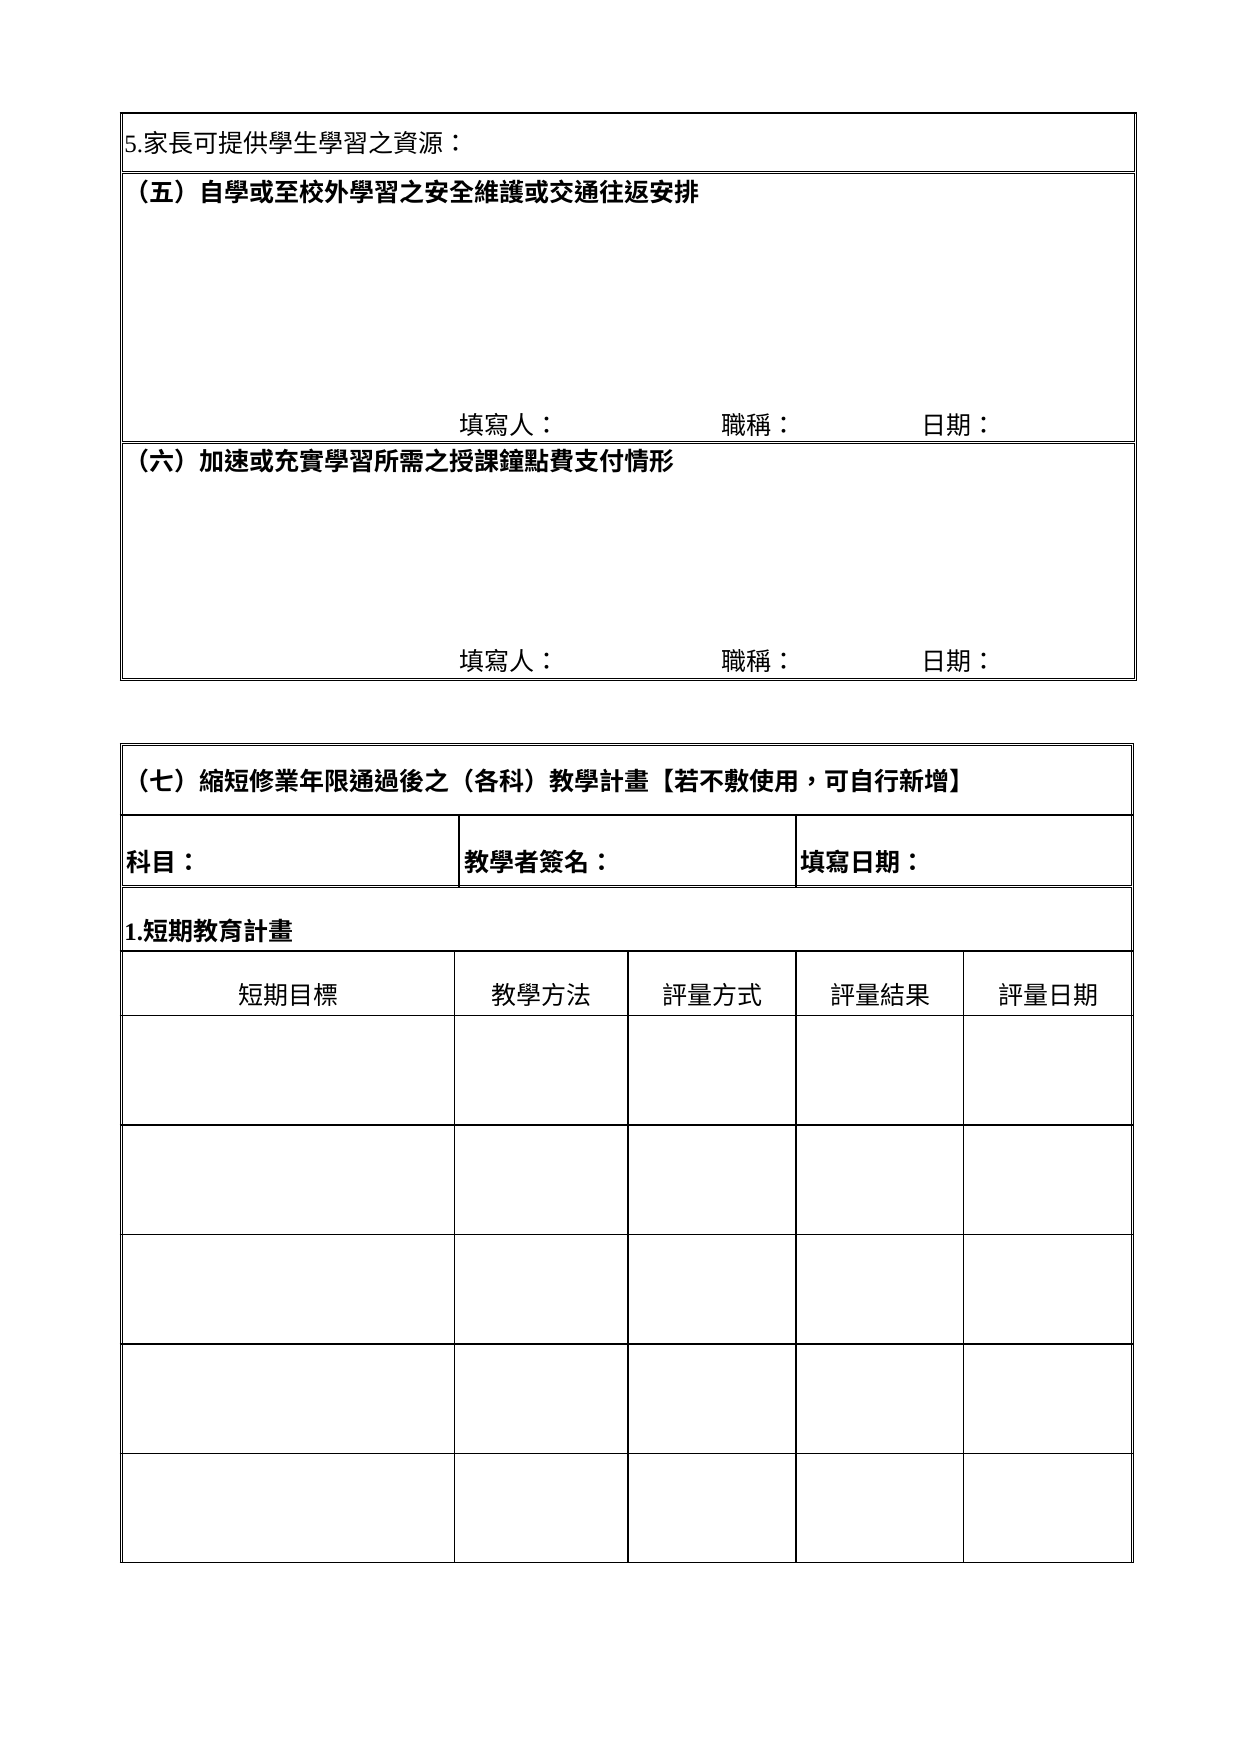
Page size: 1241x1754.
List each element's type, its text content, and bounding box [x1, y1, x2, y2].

table_cell [964, 1235, 1131, 1343]
table_cell 1.短期教育計畫 [123, 888, 1131, 950]
table_cell [964, 1016, 1131, 1124]
table_cell [455, 1345, 627, 1452]
table_cell （五）自學或至校外學習之安全維護或交通往返安排 填寫人： 職稱： 日期： [123, 174, 1134, 441]
table_cell 短期目標 [123, 952, 454, 1014]
table_cell [455, 1454, 627, 1562]
table_cell 評量方式 [629, 952, 795, 1014]
table_cell [629, 1016, 795, 1124]
table_cell 科目： [123, 816, 458, 885]
table_cell [797, 1345, 963, 1452]
table_cell [629, 1126, 795, 1233]
table_cell [123, 1016, 454, 1124]
table_header （七）縮短修業年限通過後之（各科）教學計畫【若不敷使用，可自行新增】 [123, 746, 1131, 814]
table_cell 評量結果 [797, 952, 963, 1014]
table_cell [629, 1235, 795, 1343]
table_cell [455, 1126, 627, 1233]
table_cell [123, 1454, 454, 1562]
table_cell [123, 1345, 454, 1452]
table_cell [964, 1345, 1131, 1452]
table_cell [797, 1235, 963, 1343]
table_cell [964, 1126, 1131, 1233]
table_cell （六）加速或充實學習所需之授課鐘點費支付情形 填寫人： 職稱： 日期： [123, 444, 1134, 677]
table_cell 評量日期 [964, 952, 1131, 1014]
table_cell [964, 1454, 1131, 1562]
table_cell 教學方法 [455, 952, 627, 1014]
table_cell [797, 1016, 963, 1124]
table_cell [629, 1345, 795, 1452]
table_cell [797, 1126, 963, 1233]
table_cell 填寫日期： [797, 816, 1131, 885]
table_cell [629, 1454, 795, 1562]
table_cell [123, 1235, 454, 1343]
table_cell [455, 1016, 627, 1124]
table_cell [455, 1235, 627, 1343]
table_cell 5.家長可提供學生學習之資源： [123, 114, 1134, 171]
table_cell [123, 1126, 454, 1233]
table_cell 教學者簽名： [460, 816, 795, 885]
table_cell [797, 1454, 963, 1562]
